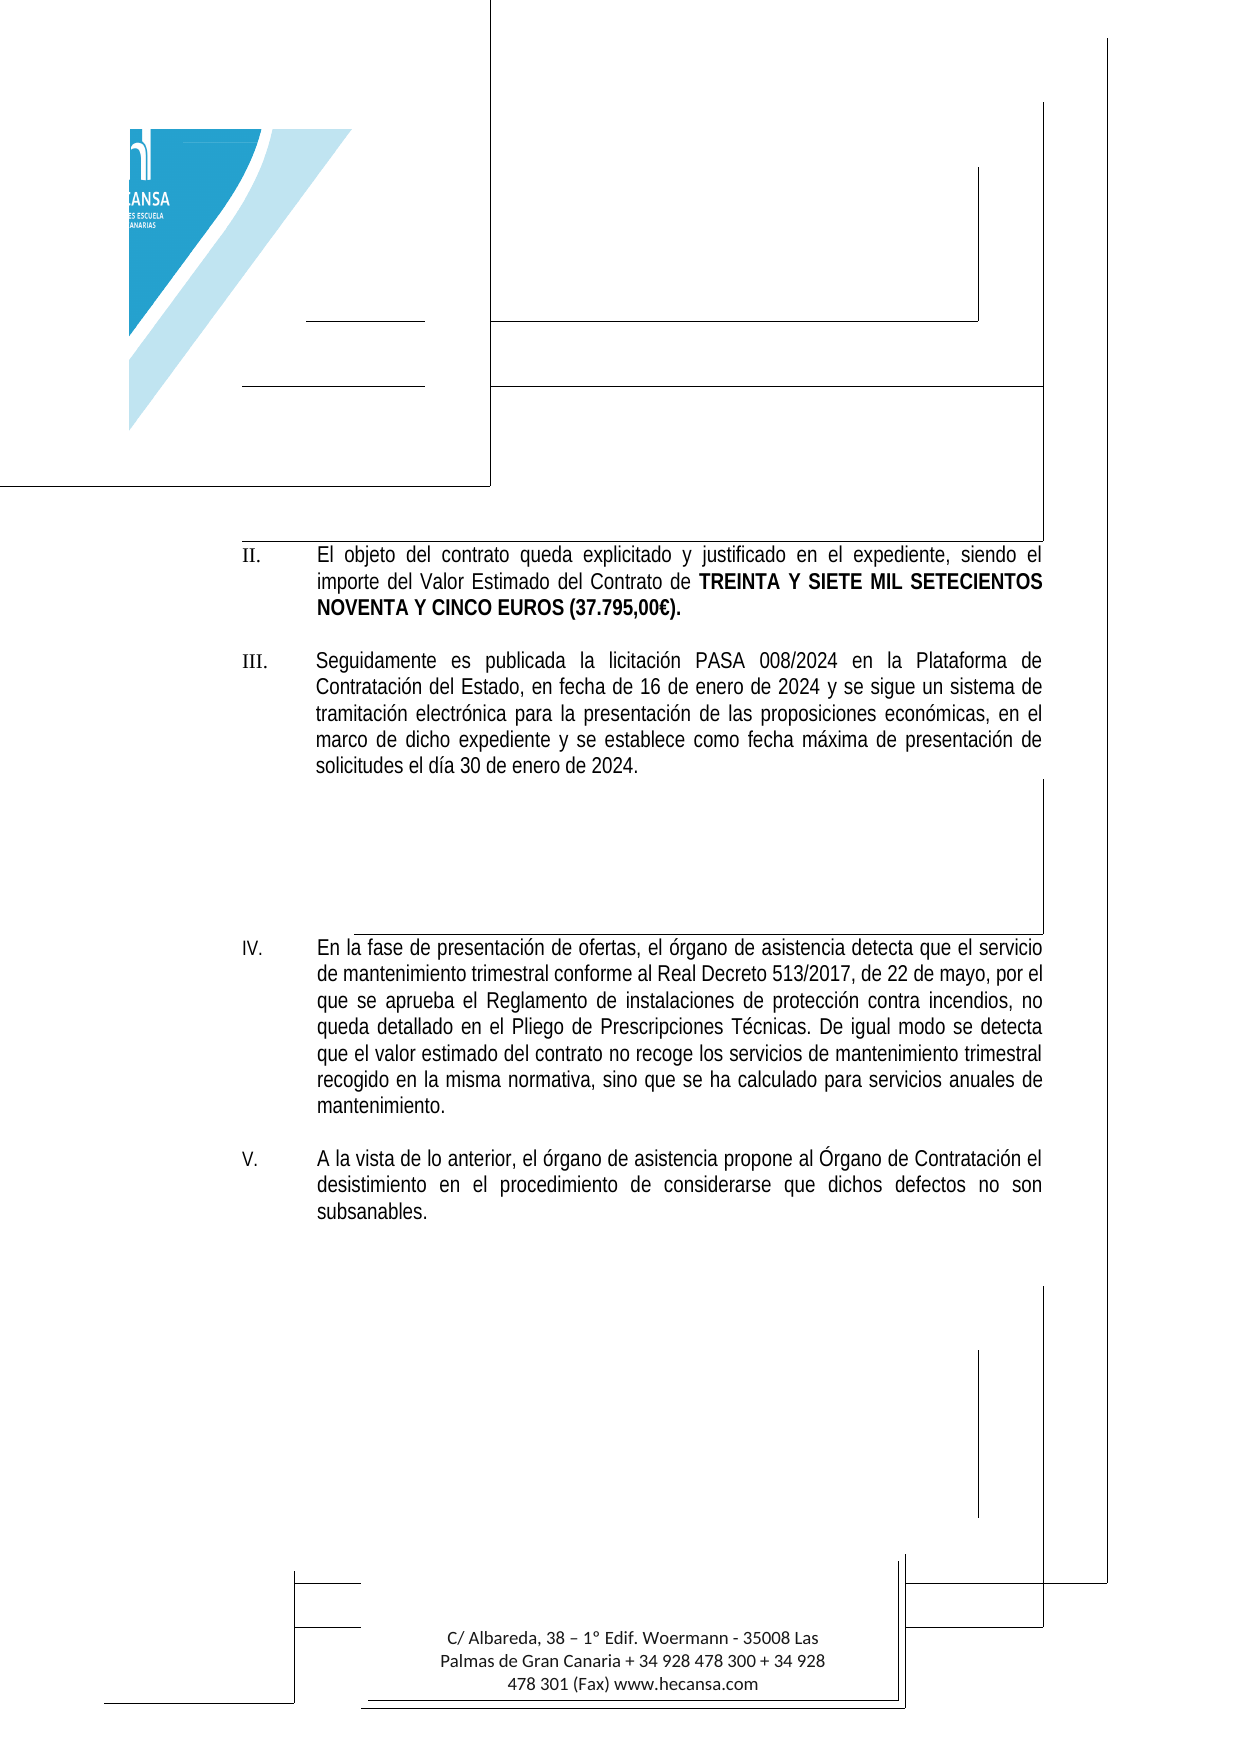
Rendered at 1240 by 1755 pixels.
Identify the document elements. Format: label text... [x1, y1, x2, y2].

list El objeto del contrato queda explicitado y justificado en el expediente, siendo el importe del Valor Estimado del Contrato de TREINTA Y SIETE MIL SETECIENTOS NOVENTA Y CINCO EUROS (37.795,00€). [242, 541, 1043, 620]
list En la fase de presentación de ofertas, el órgano de asistencia detecta que el servicio de mantenimiento trimestral conforme al Real Decreto 513/2017, de 22 de mayo, por el que se aprueba el Reglamento de instalaciones de protección contra incendios, no queda detallado en el Pliego de Prescripciones Técnicas. De igual modo se detecta que el valor estimado del contrato no recoge los servicios de mantenimiento trimestral recogido en la misma normativa, sino que se ha calculado para servicios anuales de mantenimiento. [242, 934, 1043, 1118]
list Seguidamente es publicada la licitación PASA 008/2024 en la Plataforma de Contratación del Estado, en fecha de 16 de enero de 2024 y se sigue un sistema de tramitación electrónica para la presentación de las proposiciones económicas, en el marco de dicho expediente y se establece como fecha máxima de presentación de solicitudes el día 30 de enero de 2024. [242, 647, 1043, 778]
list A la vista de lo anterior, el órgano de asistencia propone al Órgano de Contratación el desistimiento en el procedimiento de considerarse que dichos defectos no son subsanables. [242, 1145, 1043, 1224]
